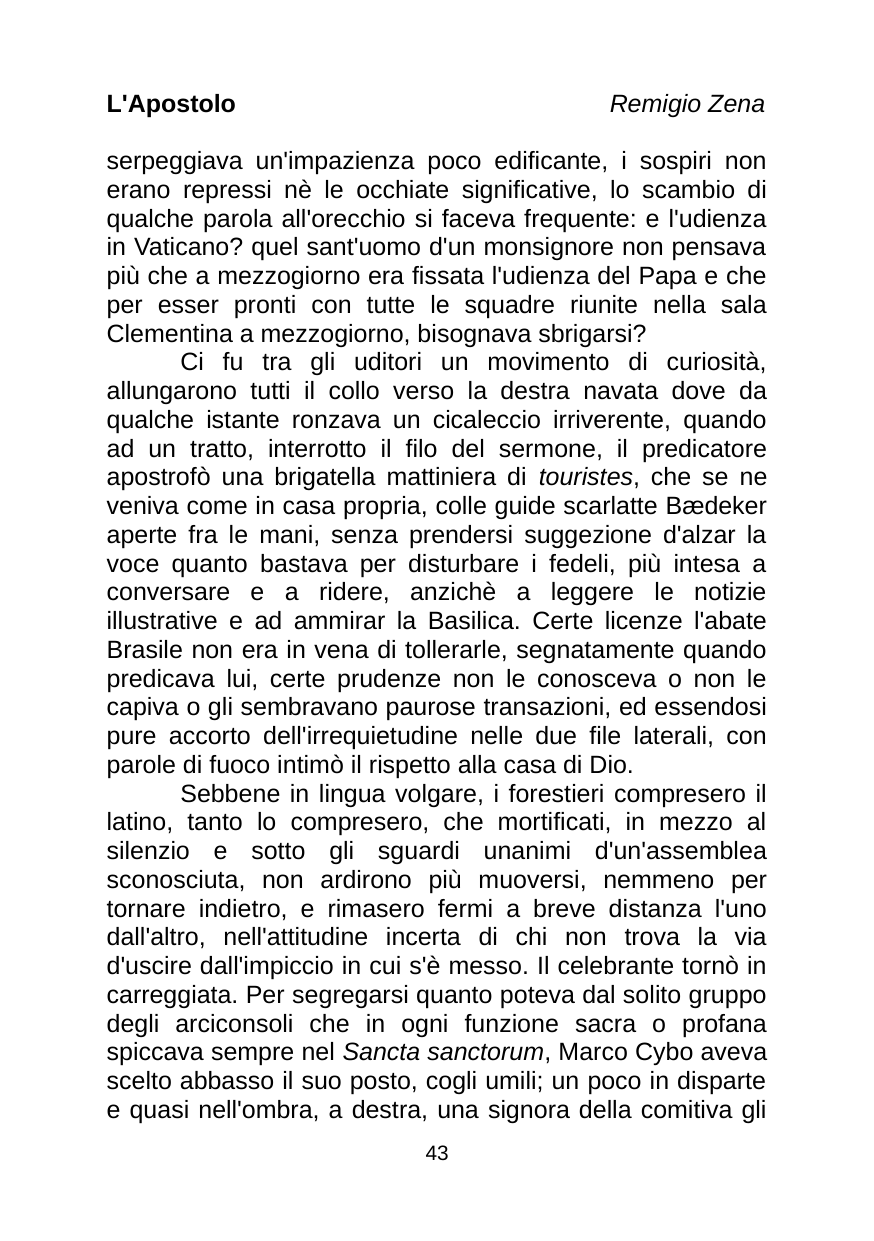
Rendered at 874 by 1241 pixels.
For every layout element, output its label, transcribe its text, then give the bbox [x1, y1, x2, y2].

text serpeggiava un'impazienza poco edificante, i sospiri non erano repressi nè le occhiate significative, lo scambio di qualche parola all'orecchio si faceva frequente: e l'udienza in Vaticano? quel sant'uomo d'un monsignore non pensava più che a mezzogiorno era fissata l'udienza del Papa e che per esser pronti con tutte le squadre riunite nella sala Clementina a mezzogiorno, bisognava sbrigarsi? [106, 146, 768, 347]
text Ci fu tra gli uditori un movimento di curiosità, allungarono tutti il collo verso la destra navata dove da qualche istante ronzava un cicaleccio irriverente, quando ad un tratto, interrotto il filo del sermone, il predicatore apostrofò una brigatella mattiniera di touristes, che se ne veniva come in casa propria, colle guide scarlatte Bædeker aperte fra le mani, senza prendersi suggezione d'alzar la voce quanto bastava per disturbare i fedeli, più intesa a conversare e a ridere, anzichè a leggere le notizie illustrative e ad ammirar la Basilica. Certe licenze l'abate Brasile non era in vena di tollerarle, segnatamente quando predicava lui, certe prudenze non le conosceva o non le capiva o gli sembravano paurose transazioni, ed essendosi pure accorto dell'irrequietudine nelle due file laterali, con parole di fuoco intimò il rispetto alla casa di Dio. [106, 347, 768, 779]
text Sebbene in lingua volgare, i forestieri compresero il latino, tanto lo compresero, che mortificati, in mezzo al silenzio e sotto gli sguardi unanimi d'un'assemblea sconosciuta, non ardirono più muoversi, nemmeno per tornare indietro, e rimasero fermi a breve distanza l'uno dall'altro, nell'attitudine incerta di chi non trova la via d'uscire dall'impiccio in cui s'è messo. Il celebrante tornò in carreggiata. Per segregarsi quanto poteva dal solito gruppo degli arciconsoli che in ogni funzione sacra o profana spiccava sempre nel Sancta sanctorum, Marco Cybo aveva scelto abbasso il suo posto, cogli umili; un poco in disparte e quasi nell'ombra, a destra, una signora della comitiva gli [106, 779, 768, 1124]
